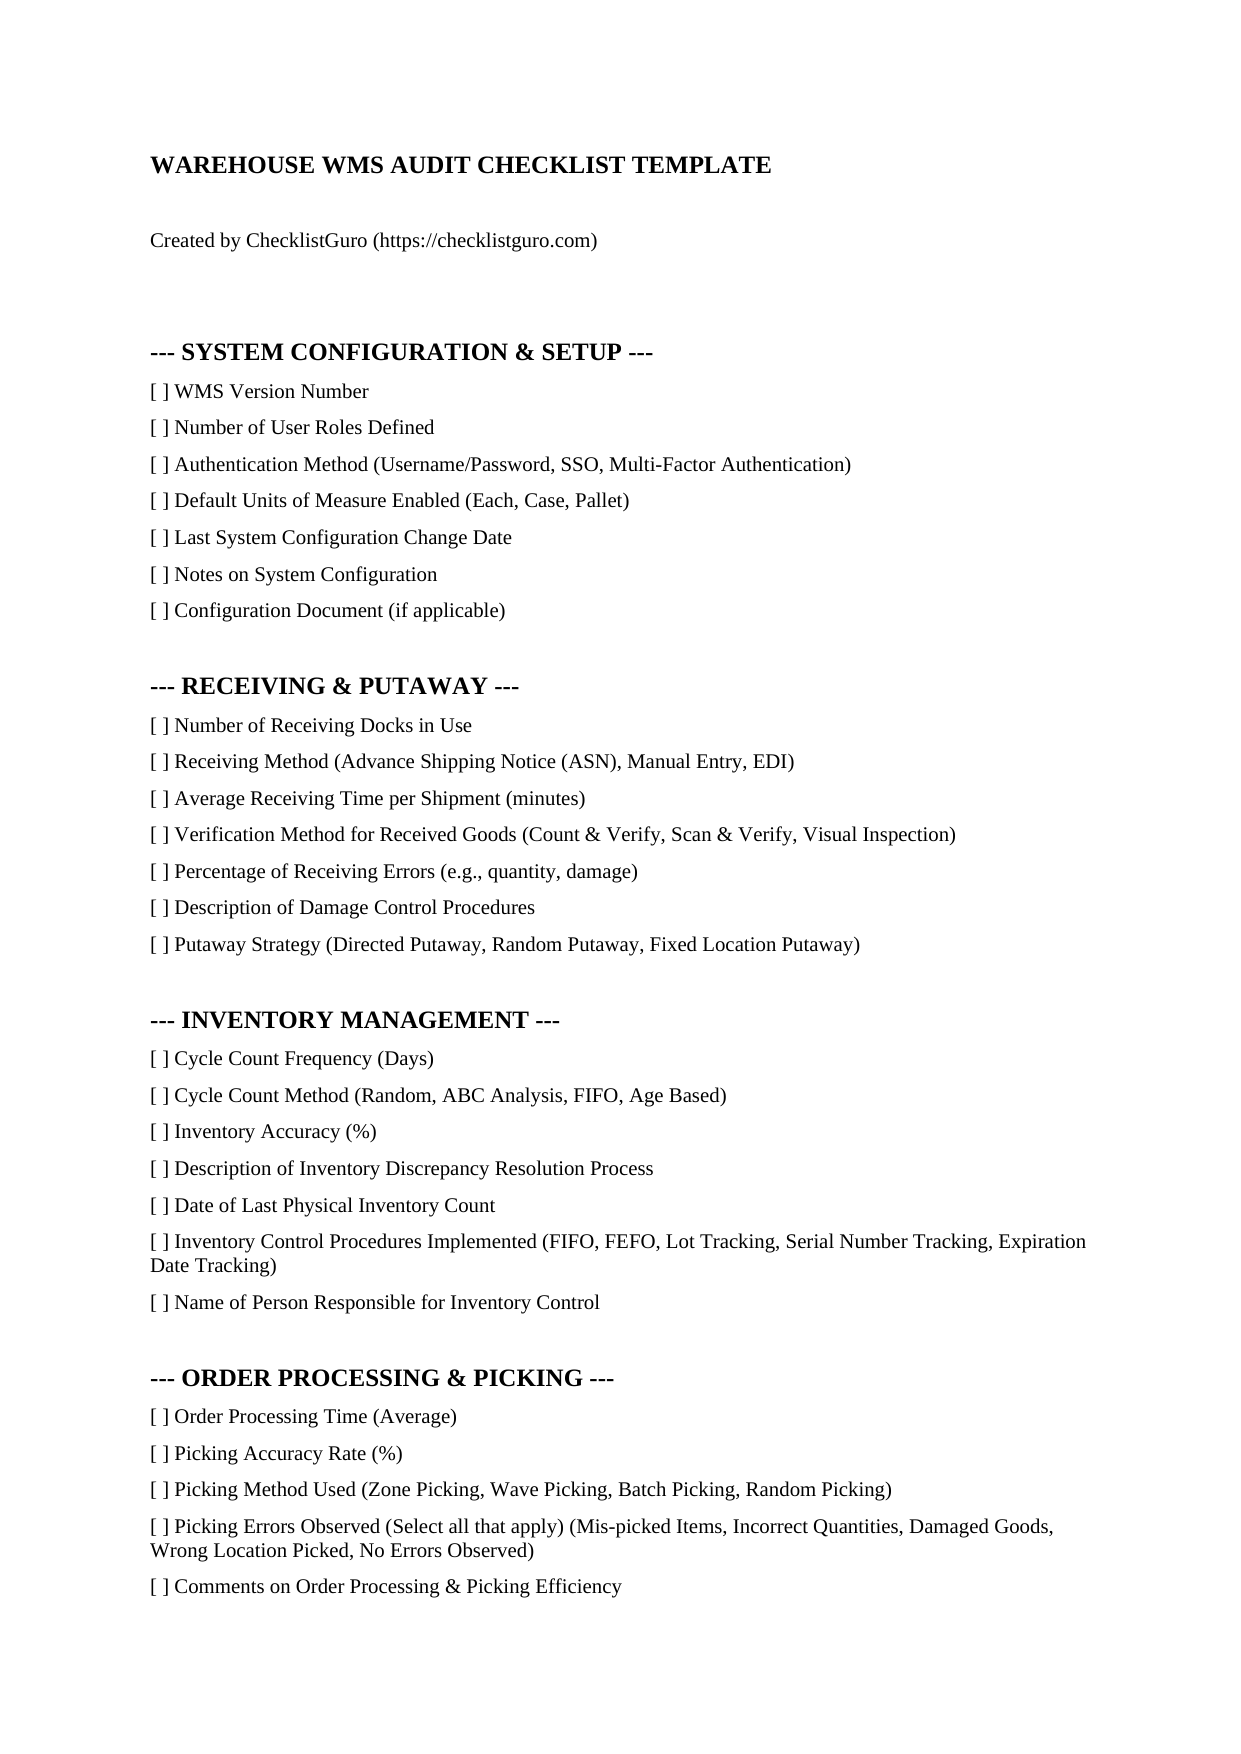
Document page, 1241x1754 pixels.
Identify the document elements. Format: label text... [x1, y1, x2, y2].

text [ ] Number of Receiving Docks in Use [150, 712, 1090, 737]
text [ ] Description of Inventory Discrepancy Resolution Process [150, 1156, 1090, 1180]
text [ ] Comments on Order Processing & Picking Efficiency [150, 1574, 1090, 1598]
text WAREHOUSE WMS AUDIT CHECKLIST TEMPLATE [150, 150, 1090, 179]
text [ ] WMS Version Number [150, 379, 1090, 403]
text [ ] Verification Method for Received Goods (Count & Verify, Scan & Verify, Visual Inspection) [150, 822, 1090, 846]
text --- RECEIVING & PUTAWAY --- [150, 671, 1090, 700]
text [ ] Name of Person Responsible for Inventory Control [150, 1290, 1090, 1314]
text Created by ChecklistGuro (https://checklistguro.com) [150, 228, 1090, 252]
text [ ] Percentage of Receiving Errors (e.g., quantity, damage) [150, 859, 1090, 883]
text [ ] Receiving Method (Advance Shipping Notice (ASN), Manual Entry, EDI) [150, 749, 1090, 773]
text [ ] Cycle Count Method (Random, ABC Analysis, FIFO, Age Based) [150, 1083, 1090, 1107]
text [ ] Picking Errors Observed (Select all that apply) (Mis-picked Items, Incorrect Quantities, Damaged Goods, Wrong Location Picked, No Errors Observed) [150, 1514, 1090, 1562]
text [ ] Putaway Strategy (Directed Putaway, Random Putaway, Fixed Location Putaway) [150, 932, 1090, 956]
text [ ] Picking Accuracy Rate (%) [150, 1441, 1090, 1465]
text [ ] Authentication Method (Username/Password, SSO, Multi-Factor Authentication) [150, 452, 1090, 476]
text [ ] Date of Last Physical Inventory Count [150, 1192, 1090, 1217]
text [ ] Average Receiving Time per Shipment (minutes) [150, 786, 1090, 810]
text [ ] Number of User Roles Defined [150, 415, 1090, 439]
text [ ] Notes on System Configuration [150, 562, 1090, 586]
text [ ] Cycle Count Frequency (Days) [150, 1046, 1090, 1070]
text [ ] Inventory Control Procedures Implemented (FIFO, FEFO, Lot Tracking, Serial Number Tracking, Expiration Date Tracking) [150, 1229, 1090, 1277]
text --- INVENTORY MANAGEMENT --- [150, 1005, 1090, 1034]
text [ ] Picking Method Used (Zone Picking, Wave Picking, Batch Picking, Random Picking) [150, 1477, 1090, 1501]
text --- ORDER PROCESSING & PICKING --- [150, 1363, 1090, 1392]
text [ ] Inventory Accuracy (%) [150, 1119, 1090, 1143]
text --- SYSTEM CONFIGURATION & SETUP --- [150, 337, 1090, 366]
text [ ] Description of Damage Control Procedures [150, 895, 1090, 919]
text [ ] Last System Configuration Change Date [150, 525, 1090, 549]
text [ ] Default Units of Measure Enabled (Each, Case, Pallet) [150, 488, 1090, 512]
text [ ] Configuration Document (if applicable) [150, 598, 1090, 622]
text [ ] Order Processing Time (Average) [150, 1404, 1090, 1428]
